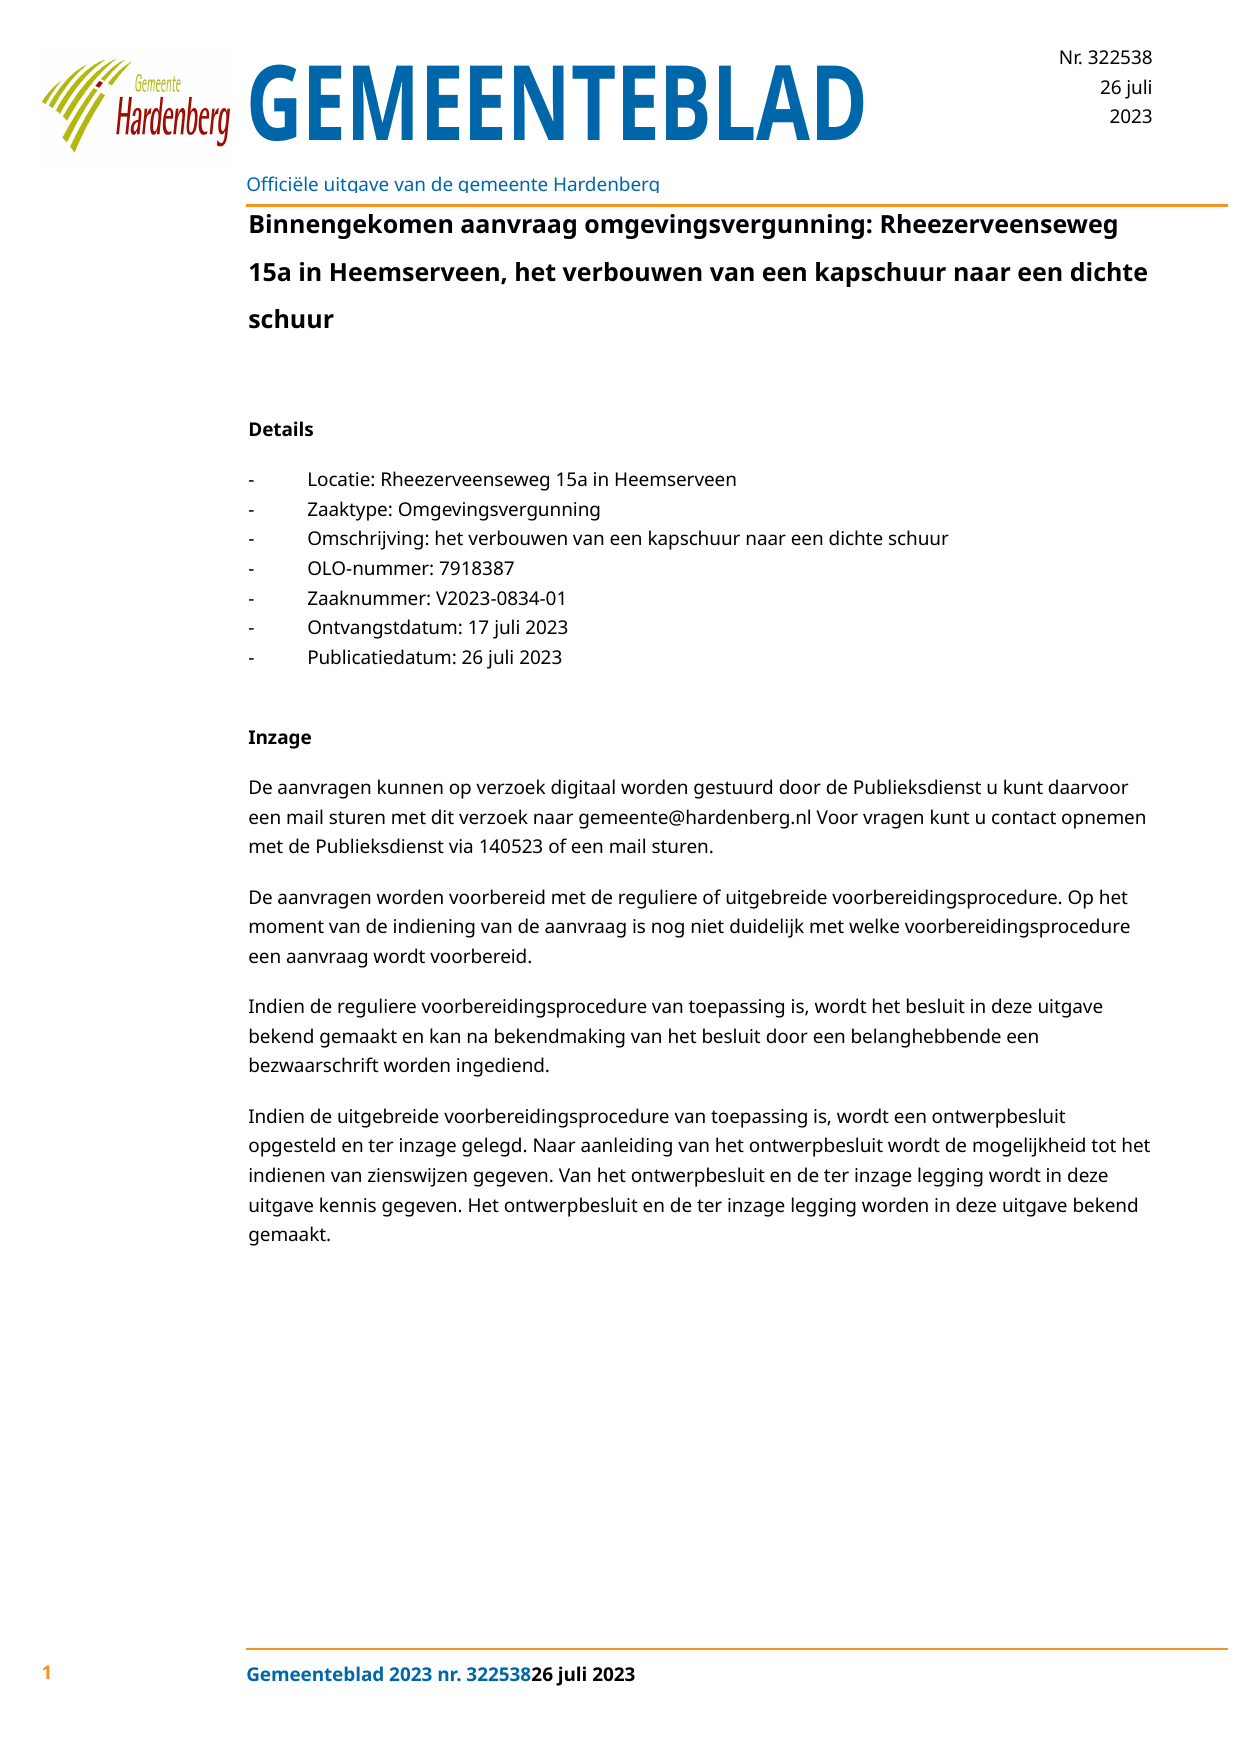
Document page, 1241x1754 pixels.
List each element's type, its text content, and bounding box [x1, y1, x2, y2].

text De aanvragen worden voorbereid met de reguliere of uitgebreide voorbereidingsprocedure. Op het moment van de indiening van de aanvraag is nog niet duidelijk met welke voorbereidingsprocedure een aanvraag wordt voorbereid. [248, 884, 1152, 969]
text Inzage [248, 724, 1152, 749]
text Indien de reguliere voorbereidingsprocedure van toepassing is, wordt het besluit in deze uitgave bekend gemaakt en kan na bekendmaking van het besluit door een belanghebbende een bezwaarschrift worden ingediend. [248, 993, 1152, 1078]
list Locatie: Rheezerveenseweg 15a in Heemserveen [248, 466, 1152, 492]
list Publicatiedatum: 26 juli 2023 [248, 644, 1152, 669]
list Zaaknummer: V2023-0834-01 [248, 585, 1152, 610]
list OLO-nummer: 7918387 [248, 555, 1152, 581]
list Ontvangstdatum: 17 juli 2023 [248, 614, 1152, 640]
list Omschrijving: het verbouwen van een kapschuur naar een dichte schuur [248, 526, 1152, 551]
text De aanvragen kunnen op verzoek digitaal worden gestuurd door de Publieksdienst u kunt daarvoor een mail sturen met dit verzoek naar gemeente@hardenberg.nl Voor vragen kunt u contact opnemen met de Publieksdienst via 140523 of een mail sturen. [248, 774, 1152, 859]
text Indien de uitgebreide voorbereidingsprocedure van toepassing is, wordt een ontwerpbesluit opgesteld en ter inzage gelegd. Naar aanleiding van het ontwerpbesluit wordt de mogelijkheid tot het indienen van zienswijzen gegeven. Van het ontwerpbesluit en de ter inzage legging wordt in deze uitgave kennis gegeven. Het ontwerpbesluit en de ter inzage legging worden in deze uitgave bekend gemaakt. [248, 1103, 1152, 1247]
text Details [248, 416, 1152, 442]
text Binnengekomen aanvraag omgevingsvergunning: Rheezerveenseweg 15a in Heemserveen, het verbouwen van een kapschuur naar een dichte schuur [248, 207, 1152, 336]
picture [41, 47, 231, 172]
list Zaaktype: Omgevingsvergunning [248, 496, 1152, 522]
